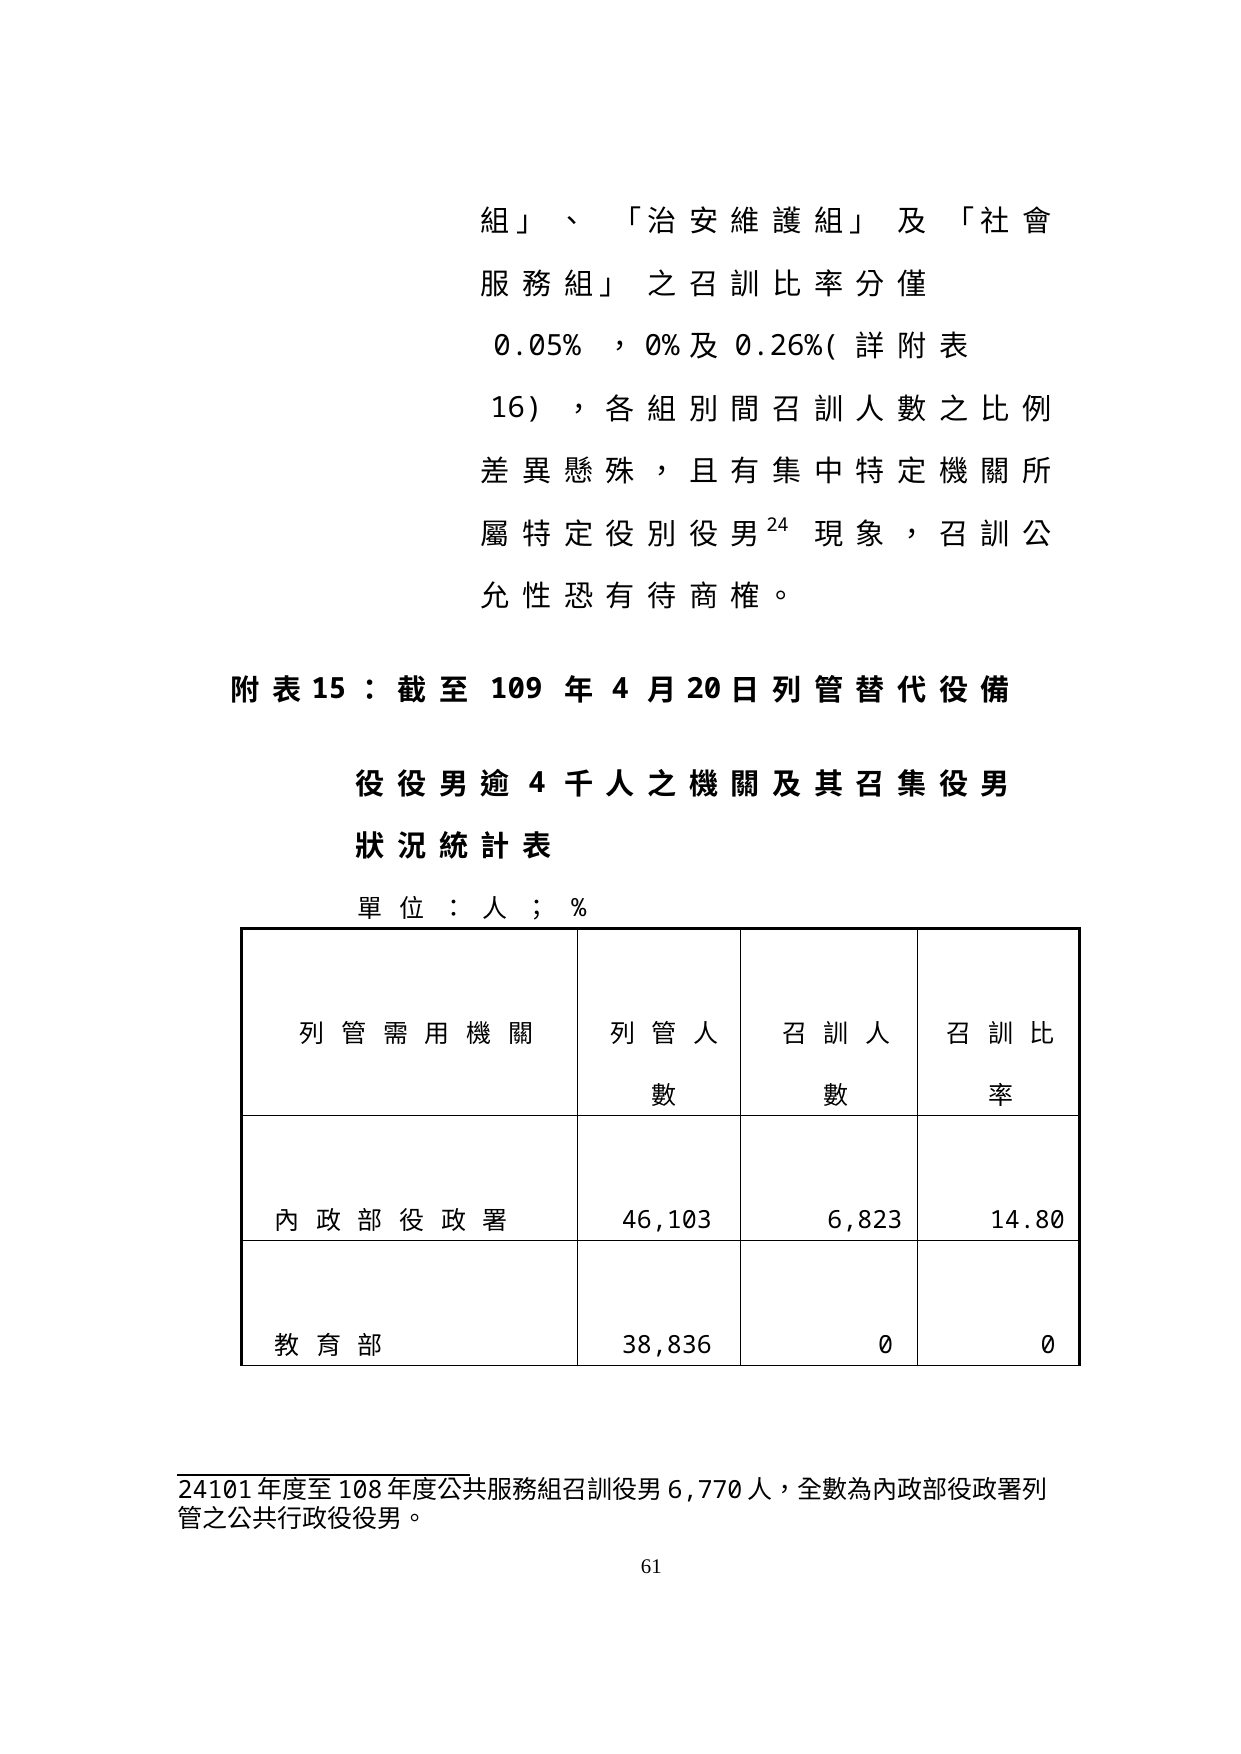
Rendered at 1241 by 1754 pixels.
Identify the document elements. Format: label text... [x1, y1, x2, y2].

table_cell 46,103 [578, 1116, 740, 1240]
table_cell 6,823 [741, 1116, 917, 1240]
table_header 列管需用機關 [243, 930, 577, 1115]
table_cell 0 [741, 1241, 917, 1365]
table_cell 38,836 [578, 1241, 740, 1365]
table_header 召訓比率 [918, 930, 1078, 1115]
table_cell 教育部 [243, 1241, 577, 1365]
text 附表15：截至109年4月20日列管替代役備役役男逾4千人之機關及其召集役男狀況統計表 單位：人；% [224, 615, 1053, 927]
table_cell 14.80 [918, 1116, 1078, 1240]
list 101年度至108年度公共服務組召訓役男6,770人，全數為內政部役政署列管之公共行政役役男。 [177, 1475, 1063, 1534]
list 承上所述，近年曾辦理備役役男演訓召集之機關有限，且僅內政部役政署召訓人數較多，然因該署列管役男多為公共行政役役男，致除「公共服務組」役男召訓比率5.53%較高外，「防災救護組」、「治安維護組」及「社會服務組」之召訓比率分僅0.05%，0%及0.26%(詳附表16)，各組別間召訓人數之比例差異懸殊，且有集中特定機關所屬特定役別役男現象，召訓公允性恐有待商榷。 [360, 177, 1058, 615]
table_header 召訓人數 [741, 930, 917, 1115]
table_header 列管人數 [578, 930, 740, 1115]
table_cell 0 [918, 1241, 1078, 1365]
table_cell 內政部役政署 [243, 1116, 577, 1240]
